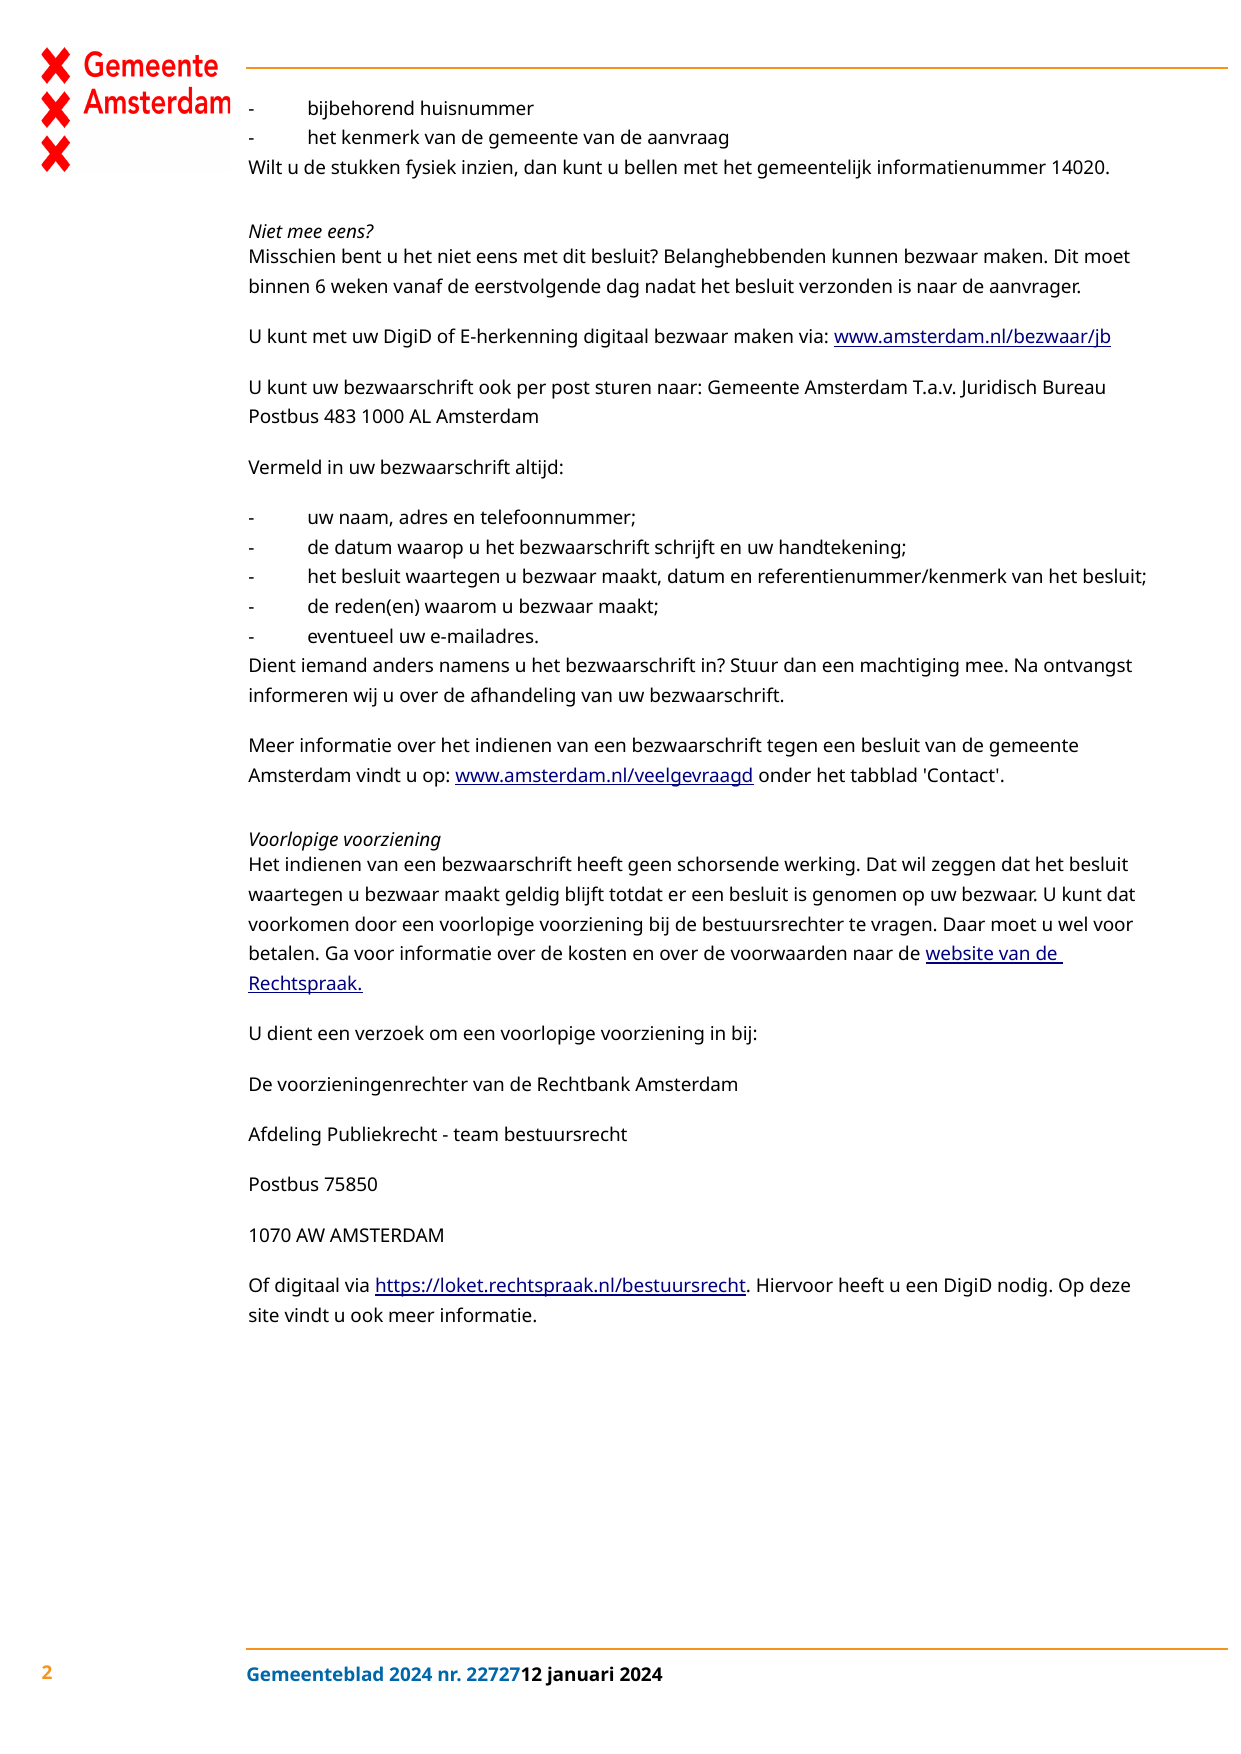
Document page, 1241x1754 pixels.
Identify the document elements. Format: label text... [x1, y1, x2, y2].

list de reden(en) waarom u bezwaar maakt; [248, 593, 1152, 619]
text Meer informatie over het indienen van een bezwaarschrift tegen een besluit van de gemeente Amsterdam vindt u op: www.amsterdam.nl/veelgevraagd onder het tabblad 'Contact'. [248, 732, 1152, 788]
text Misschien bent u het niet eens met dit besluit? Belanghebbenden kunnen bezwaar maken. Dit moet binnen 6 weken vanaf de eerstvolgende dag nadat het besluit verzonden is naar de aanvrager. [248, 244, 1152, 299]
list eventueel uw e-mailadres. [248, 623, 1152, 648]
list uw naam, adres en telefoonnummer; [248, 504, 1152, 530]
text U kunt uw bezwaarschrift ook per post sturen naar: Gemeente Amsterdam T.a.v. Juridisch Bureau Postbus 483 1000 AL Amsterdam [248, 374, 1152, 429]
text 1070 AW AMSTERDAM [248, 1222, 1152, 1248]
picture [41, 47, 231, 172]
text Wilt u de stukken fysiek inzien, dan kunt u bellen met het gemeentelijk informatienummer 14020. [248, 154, 1152, 180]
text U kunt met uw DigiD of E-herkenning digitaal bezwaar maken via: www.amsterdam.nl/bezwaar/jb [248, 324, 1152, 349]
list het kenmerk van de gemeente van de aanvraag [248, 124, 1152, 150]
list bijbehorend huisnummer [248, 95, 1152, 121]
list de datum waarop u het bezwaarschrift schrijft en uw handtekening; [248, 534, 1152, 560]
text Of digitaal via https://loket.rechtspraak.nl/bestuursrecht. Hiervoor heeft u een DigiD nodig. Op deze site vindt u ook meer informatie. [248, 1272, 1152, 1328]
text Postbus 75850 [248, 1172, 1152, 1197]
text Voorlopige voorziening [248, 826, 1152, 852]
text Afdeling Publiekrecht - team bestuursrecht [248, 1121, 1152, 1147]
text Het indienen van een bezwaarschrift heeft geen schorsende werking. Dat wil zeggen dat het besluit waartegen u bezwaar maakt geldig blijft totdat er een besluit is genomen op uw bezwaar. U kunt dat voorkomen door een voorlopige voorziening bij de bestuursrechter te vragen. Daar moet u wel voor betalen. Ga voor informatie over de kosten en over de voorwaarden naar de website van de Rechtspraak. [248, 852, 1152, 996]
text U dient een verzoek om een voorlopige voorziening in bij: [248, 1020, 1152, 1046]
text Dient iemand anders namens u het bezwaarschrift in? Stuur dan een machtiging mee. Na ontvangst informeren wij u over de afhandeling van uw bezwaarschrift. [248, 652, 1152, 708]
text Vermeld in uw bezwaarschrift altijd: [248, 454, 1152, 480]
text De voorzieningenrechter van de Rechtbank Amsterdam [248, 1071, 1152, 1097]
text Niet mee eens? [248, 218, 1152, 244]
list het besluit waartegen u bezwaar maakt, datum en referentienummer/kenmerk van het besluit; [248, 564, 1152, 589]
